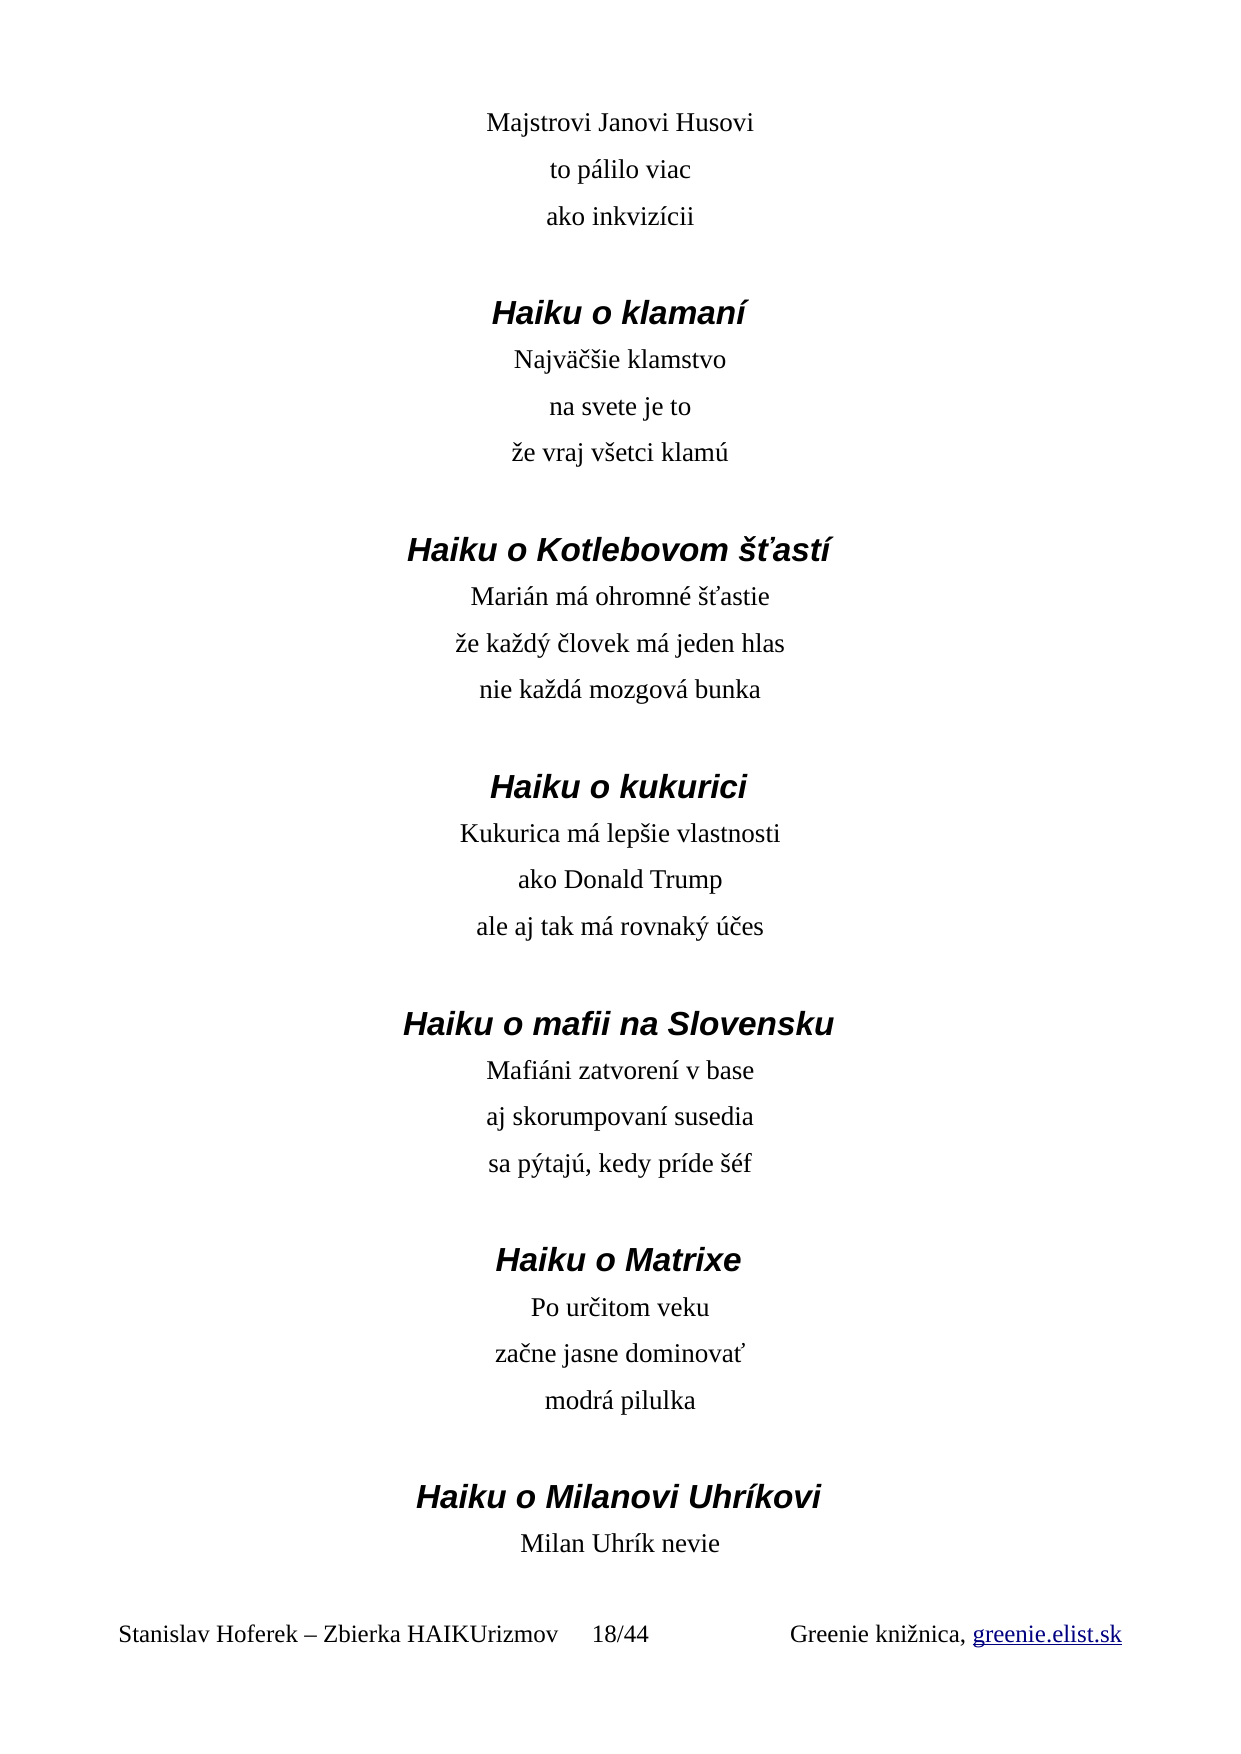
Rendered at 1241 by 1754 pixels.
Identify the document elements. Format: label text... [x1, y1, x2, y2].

text ale aj tak má rovnaký účes [106, 910, 1134, 941]
text začne jasne dominovať [106, 1337, 1134, 1368]
text Majstrovi Janovi Husovi [106, 106, 1134, 137]
text ako inkvizícii [106, 199, 1134, 231]
text na svete je to [106, 390, 1134, 421]
text aj skorumpovaní susedia [106, 1100, 1134, 1132]
text ako Donald Trump [106, 863, 1134, 895]
text nie každá mozgová bunka [106, 673, 1134, 704]
text Kukurica má lepšie vlastnosti [106, 817, 1134, 848]
subtitle Haiku o Milanovi Uhríkovi [106, 1477, 1134, 1516]
subtitle Haiku o kukurici [106, 767, 1134, 805]
subtitle Haiku o Kotlebovom šťastí [106, 530, 1134, 568]
text sa pýtajú, kedy príde šéf [106, 1147, 1134, 1178]
text Mafiáni zatvorení v base [106, 1054, 1134, 1085]
text to pálilo viac [106, 153, 1134, 184]
text modrá pilulka [106, 1384, 1134, 1415]
text že každý človek má jeden hlas [106, 627, 1134, 658]
text Po určitom veku [106, 1291, 1134, 1322]
subtitle Haiku o mafii na Slovensku [106, 1003, 1134, 1042]
text Marián má ohromné šťastie [106, 580, 1134, 611]
text že vraj všetci klamú [106, 436, 1134, 468]
text Milan Uhrík nevie [106, 1527, 1134, 1559]
subtitle Haiku o Matrixe [106, 1240, 1134, 1279]
subtitle Haiku o klamaní [106, 293, 1134, 331]
text Najväčšie klamstvo [106, 343, 1134, 374]
